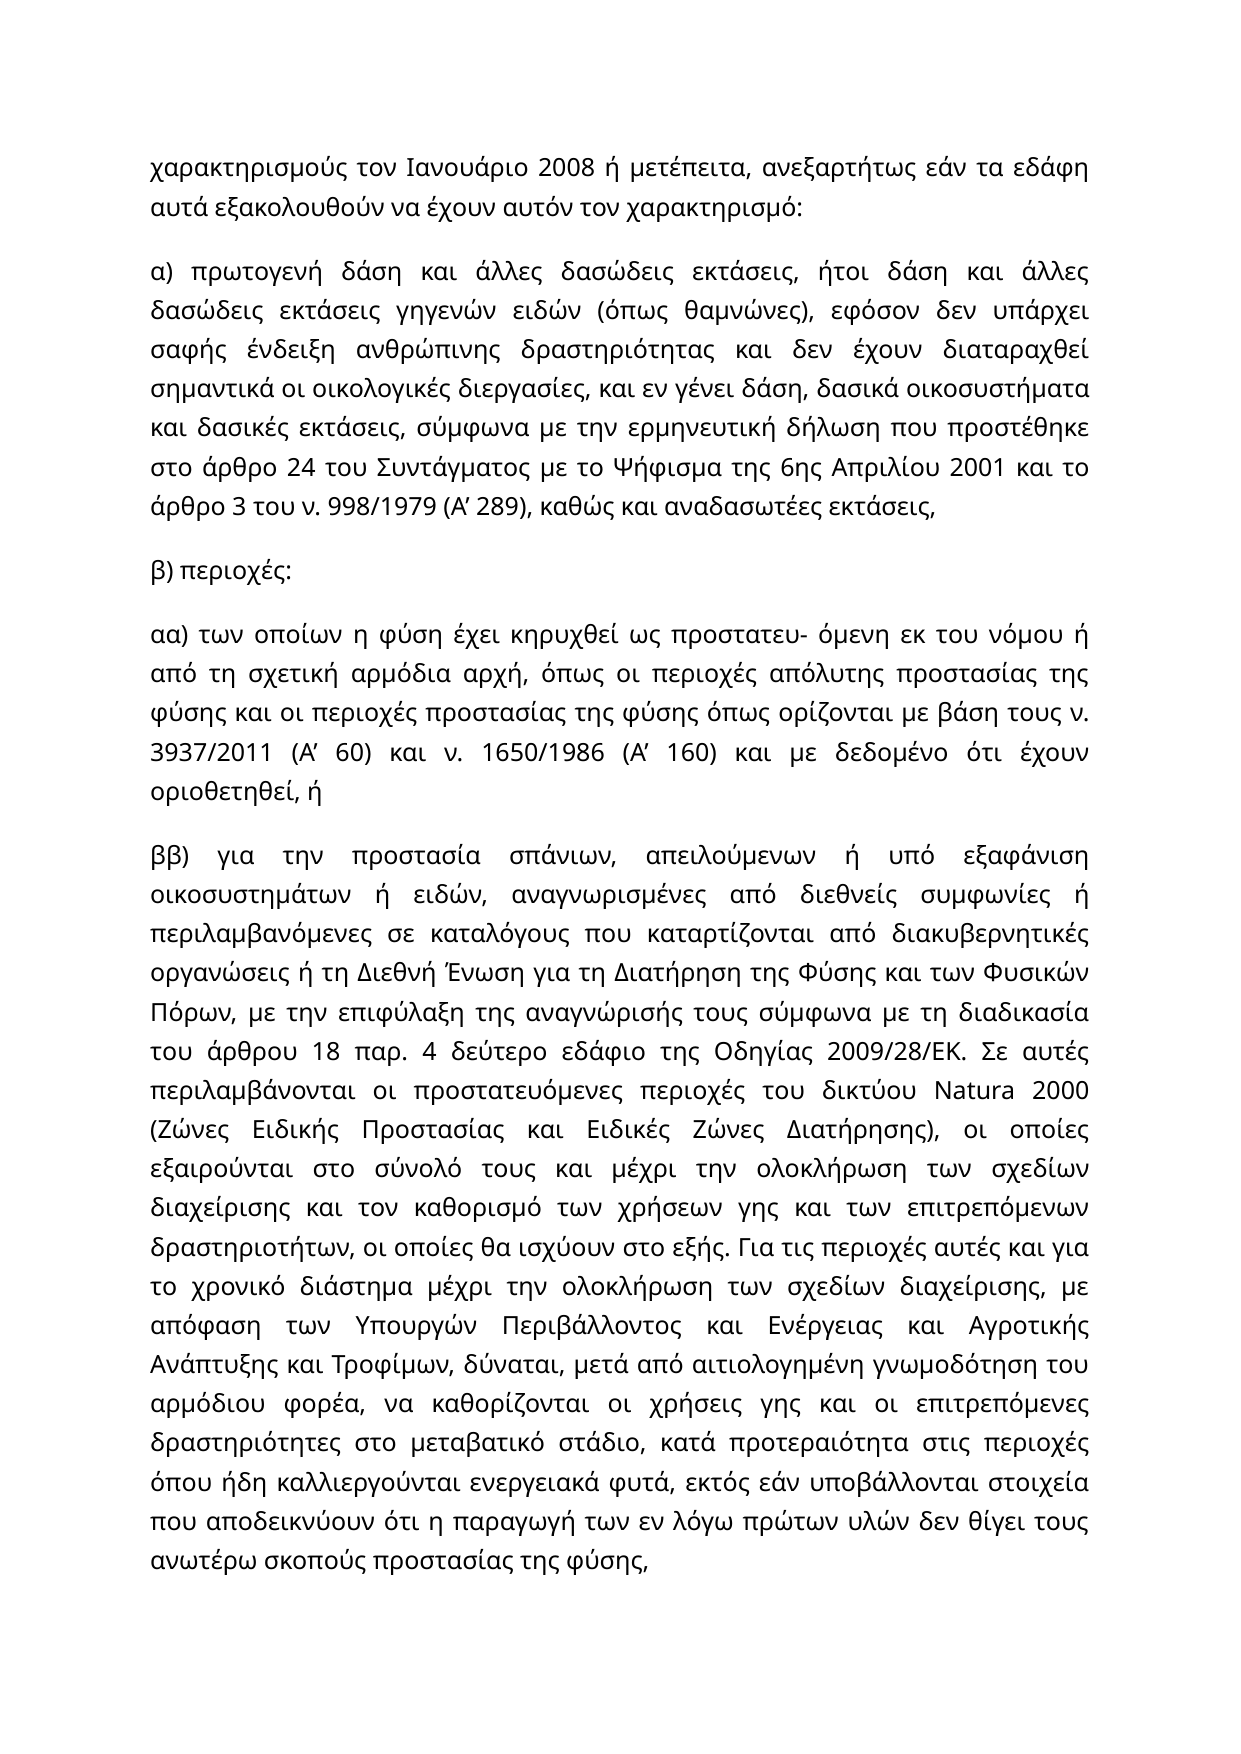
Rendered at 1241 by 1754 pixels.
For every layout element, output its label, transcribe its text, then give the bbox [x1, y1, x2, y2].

text αα) των οποίων η φύση έχει κηρυχθεί ως προστατευ- όμενη εκ του νόμου ή από τη σχετική αρμόδια αρχή, όπως οι περιοχές απόλυτης προστασίας της φύσης και οι περιοχές προστασίας της φύσης όπως ορίζονται με βάση τους ν. 3937/2011 (Α’ 60) και ν. 1650/1986 (Α’ 160) και με δεδομένο ότι έχουν οριοθετηθεί, ή [150, 617, 1090, 807]
text χαρακτηρισμούς τον Ιανουάριο 2008 ή μετέπειτα, ανεξαρτήτως εάν τα εδάφη αυτά εξακολουθούν να έχουν αυτόν τον χαρακτηρισμό: [150, 150, 1090, 223]
text α) πρωτογενή δάση και άλλες δασώδεις εκτάσεις, ήτοι δάση και άλλες δασώδεις εκτάσεις γηγενών ειδών (όπως θαμνώνες), εφόσον δεν υπάρχει σαφής ένδειξη ανθρώπινης δραστηριότητας και δεν έχουν διαταραχθεί σημαντικά οι οικολογικές διεργασίες, και εν γένει δάση, δασικά οικοσυστήματα και δασικές εκτάσεις, σύμφωνα με την ερμηνευτική δήλωση που προστέθηκε στο άρθρο 24 του Συντάγματος με το Ψήφισμα της 6ης Απριλίου 2001 και το άρθρο 3 του ν. 998/1979 (Α’ 289), καθώς και αναδασωτέες εκτάσεις, [150, 253, 1090, 522]
text ββ) για την προστασία σπάνιων, απειλούμενων ή υπό εξαφάνιση οικοσυστημάτων ή ειδών, αναγνωρισμένες από διεθνείς συμφωνίες ή περιλαμβανόμενες σε καταλόγους που καταρτίζονται από διακυβερνητικές οργανώσεις ή τη Διεθνή Ένωση για τη Διατήρηση της Φύσης και των Φυσικών Πόρων, με την επιφύλαξη της αναγνώρισής τους σύμφωνα με τη διαδικασία του άρθρου 18 παρ. 4 δεύτερο εδάφιο της Οδηγίας 2009/28/ΕΚ. Σε αυτές περιλαμβάνονται οι προστατευόμενες περιοχές του δικτύου Natura 2000 (Ζώνες Ειδικής Προστασίας και Ειδικές Ζώνες Διατήρησης), οι οποίες εξαιρούνται στο σύνολό τους και μέχρι την ολοκλήρωση των σχεδίων διαχείρισης και τον καθορισμό των χρήσεων γης και των επιτρεπόμενων δραστηριοτήτων, οι οποίες θα ισχύουν στο εξής. Για τις περιοχές αυτές και για το χρονικό διάστημα μέχρι την ολοκλήρωση των σχεδίων διαχείρισης, με απόφαση των Υπουργών Περιβάλλοντος και Ενέργειας και Αγροτικής Ανάπτυξης και Τροφίμων, δύναται, μετά από αιτιολογημένη γνωμοδότηση του αρμόδιου φορέα, να καθορίζονται οι χρήσεις γης και οι επιτρεπόμενες δραστηριότητες στο μεταβατικό στάδιο, κατά προτεραιότητα στις περιοχές όπου ήδη καλλιεργούνται ενεργειακά φυτά, εκτός εάν υποβάλλονται στοιχεία που αποδεικνύουν ότι η παραγωγή των εν λόγω πρώτων υλών δεν θίγει τους ανωτέρω σκοπούς προστασίας της φύσης, [150, 837, 1090, 1577]
text β) περιοχές: [150, 552, 1090, 587]
